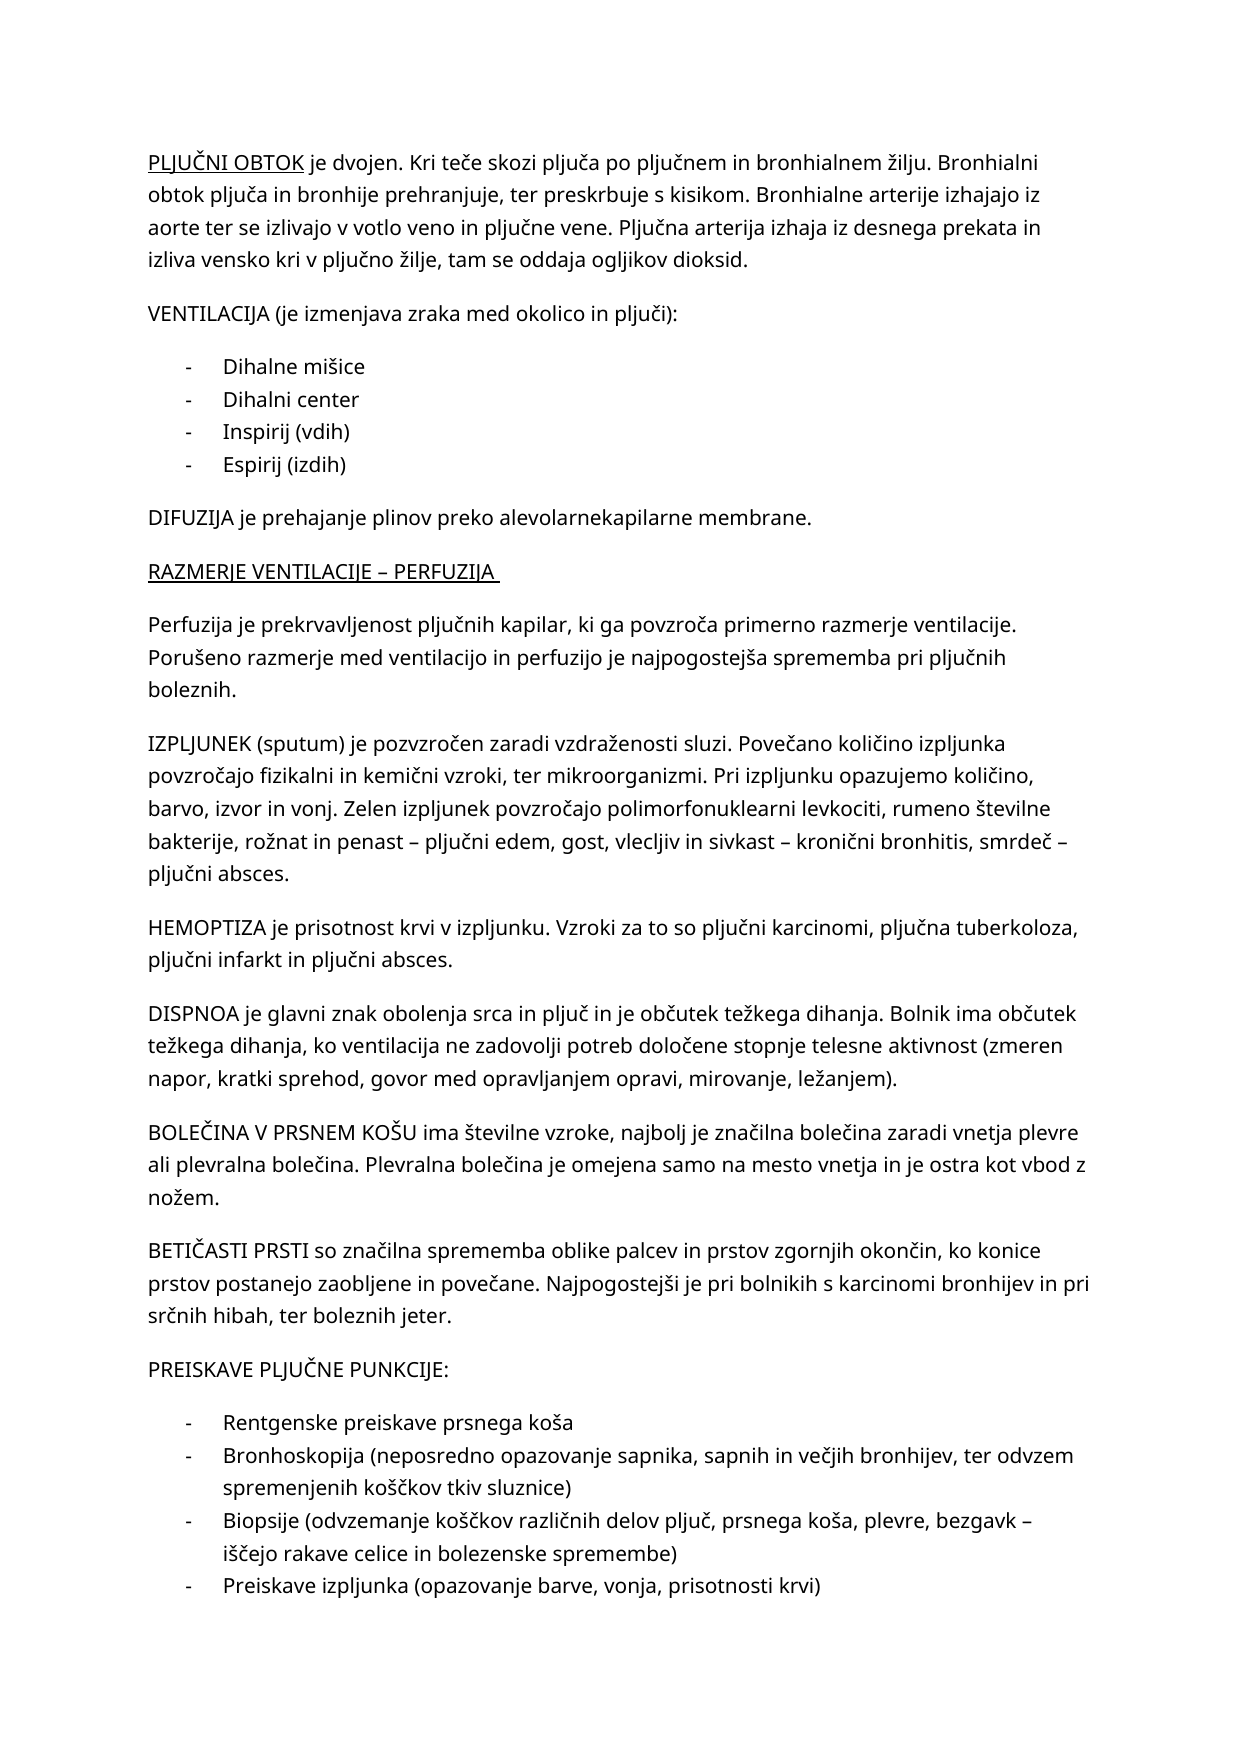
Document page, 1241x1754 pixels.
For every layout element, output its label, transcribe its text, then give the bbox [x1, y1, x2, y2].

text BETIČASTI PRSTI so značilna sprememba oblike palcev in prstov zgornjih okončin, ko konice prstov postanejo zaobljene in povečane. Najpogostejši je pri bolnikih s karcinomi bronhijev in pri srčnih hibah, ter boleznih jeter. [148, 1236, 1093, 1330]
list Rentgenske preiskave prsnega koša [185, 1408, 1093, 1437]
text PREISKAVE PLJUČNE PUNKCIJE: [148, 1355, 1093, 1383]
text Perfuzija je prekrvavljenost pljučnih kapilar, ki ga povzroča primerno razmerje ventilacije. Porušeno razmerje med ventilacijo in perfuzijo je najpogostejša sprememba pri pljučnih boleznih. [148, 610, 1093, 704]
text HEMOPTIZA je prisotnost krvi v izpljunku. Vzroki za to so pljučni karcinomi, pljučna tuberkoloza, pljučni infarkt in pljučni absces. [148, 913, 1093, 974]
text DIFUZIJA je prehajanje plinov preko alevolarnekapilarne membrane. [148, 503, 1093, 532]
text IZPLJUNEK (sputum) je pozvzročen zaradi vzdraženosti sluzi. Povečano količino izpljunka povzročajo fizikalni in kemični vzroki, ter mikroorganizmi. Pri izpljunku opazujemo količino, barvo, izvor in vonj. Zelen izpljunek povzročajo polimorfonuklearni levkociti, rumeno številne bakterije, rožnat in penast – pljučni edem, gost, vlecljiv in sivkast – kronični bronhitis, smrdeč – pljučni absces. [148, 729, 1093, 888]
list Dihalne mišice [185, 352, 1093, 381]
text VENTILACIJA (je izmenjava zraka med okolico in pljuči): [148, 299, 1093, 327]
list Bronhoskopija (neposredno opazovanje sapnika, sapnih in večjih bronhijev, ter odvzem spremenjenih koščkov tkiv sluznice) [185, 1441, 1093, 1502]
list Espirij (izdih) [185, 450, 1093, 478]
text BOLEČINA V PRSNEM KOŠU ima številne vzroke, najbolj je značilna bolečina zaradi vnetja plevre ali plevralna bolečina. Plevralna bolečina je omejena samo na mesto vnetja in je ostra kot vbod z nožem. [148, 1118, 1093, 1211]
list Preiskave izpljunka (opazovanje barve, vonja, prisotnosti krvi) [185, 1571, 1093, 1600]
list Dihalni center [185, 385, 1093, 413]
list Inspirij (vdih) [185, 417, 1093, 446]
text PLJUČNI OBTOK je dvojen. Kri teče skozi pljuča po pljučnem in bronhialnem žilju. Bronhialni obtok pljuča in bronhije prehranjuje, ter preskrbuje s kisikom. Bronhialne arterije izhajajo iz aorte ter se izlivajo v votlo veno in pljučne vene. Pljučna arterija izhaja iz desnega prekata in izliva vensko kri v pljučno žilje, tam se oddaja ogljikov dioksid. [148, 148, 1093, 274]
text DISPNOA je glavni znak obolenja srca in pljuč in je občutek težkega dihanja. Bolnik ima občutek težkega dihanja, ko ventilacija ne zadovolji potreb določene stopnje telesne aktivnost (zmeren napor, kratki sprehod, govor med opravljanjem opravi, mirovanje, ležanjem). [148, 999, 1093, 1093]
text RAZMERJE VENTILACIJE – PERFUZIJA [148, 557, 1093, 585]
list Biopsije (odvzemanje koščkov različnih delov pljuč, prsnega koša, plevre, bezgavk – iščejo rakave celice in bolezenske spremembe) [185, 1506, 1093, 1567]
